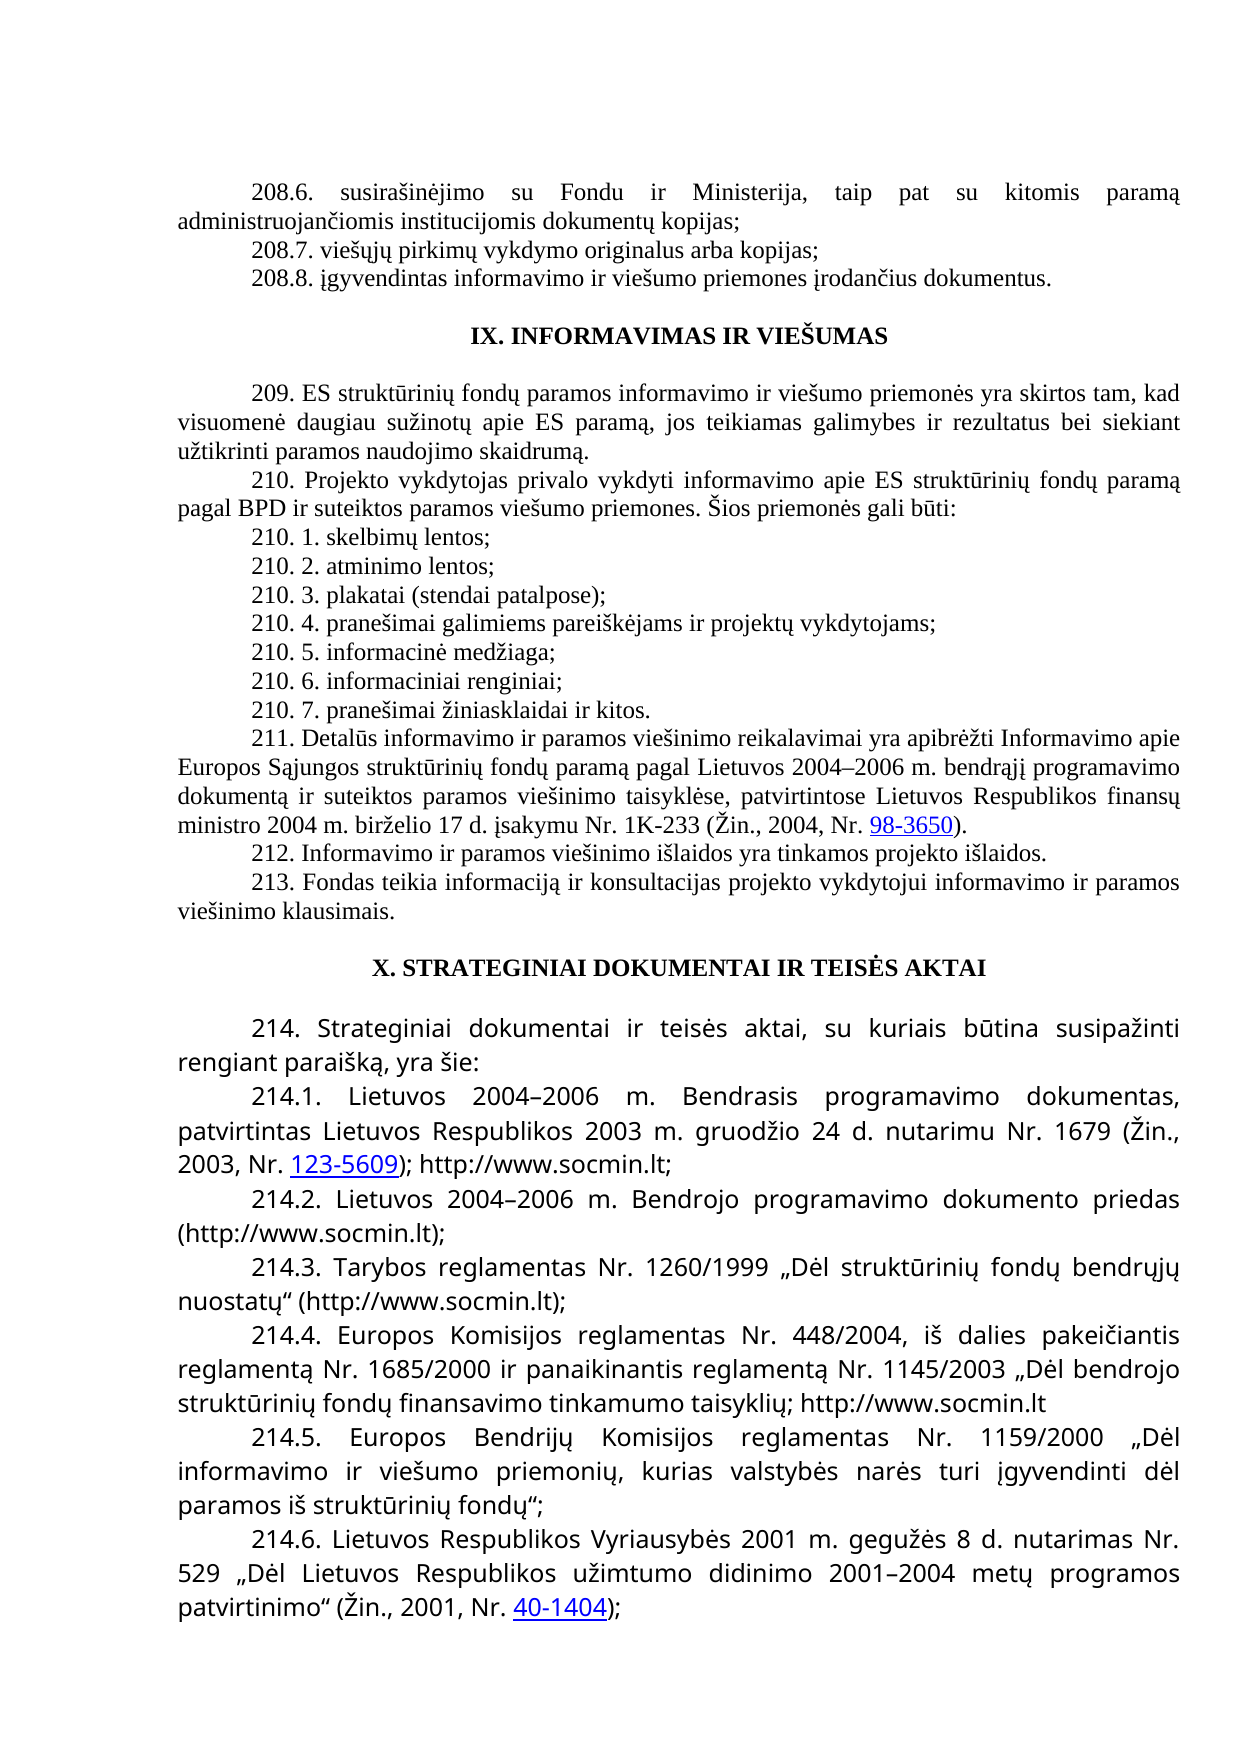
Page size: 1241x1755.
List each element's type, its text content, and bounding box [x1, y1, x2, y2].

text 214. Strateginiai dokumentai ir teisės aktai, su kuriais būtina susipažinti rengiant paraišką, yra šie: [177, 1011, 1181, 1079]
text 214.4. Europos Komisijos reglamentas Nr. 448/2004, iš dalies pakeičiantis reglamentą Nr. 1685/2000 ir panaikinantis reglamentą Nr. 1145/2003 „Dėl bendrojo struktūrinių fondų finansavimo tinkamumo taisyklių; http://www.socmin.lt [177, 1317, 1181, 1420]
text 211. Detalūs informavimo ir paramos viešinimo reikalavimai yra apibrėžti Informavimo apie Europos Sąjungos struktūrinių fondų paramą pagal Lietuvos 2004–2006 m. bendrąjį programavimo dokumentą ir suteiktos paramos viešinimo taisyklėse, patvirtintose Lietuvos Respublikos finansų ministro 2004 m. birželio 17 d. įsakymu Nr. 1K-233 (Žin., 2004, Nr. 98-3650). [177, 723, 1181, 838]
text 208.8. įgyvendintas informavimo ir viešumo priemones įrodančius dokumentus. [177, 263, 1181, 292]
text 209. ES struktūrinių fondų paramos informavimo ir viešumo priemonės yra skirtos tam, kad visuomenė daugiau sužinotų apie ES paramą, jos teikiamas galimybes ir rezultatus bei siekiant užtikrinti paramos naudojimo skaidrumą. [177, 378, 1181, 465]
text 210. 1. skelbimų lentos; [177, 522, 1181, 551]
text 214.6. Lietuvos Respublikos Vyriausybės 2001 m. gegužės 8 d. nutarimas Nr. 529 „Dėl Lietuvos Respublikos užimtumo didinimo 2001–2004 metų programos patvirtinimo“ (Žin., 2001, Nr. 40-1404); [177, 1522, 1181, 1624]
text 213. Fondas teikia informaciją ir konsultacijas projekto vykdytojui informavimo ir paramos viešinimo klausimais. [177, 867, 1181, 925]
text 210. 5. informacinė medžiaga; [177, 637, 1181, 666]
text 210. 7. pranešimai žiniasklaidai ir kitos. [177, 695, 1181, 723]
text 210. 4. pranešimai galimiems pareiškėjams ir projektų vykdytojams; [177, 608, 1181, 637]
text 210. 6. informaciniai renginiai; [177, 666, 1181, 695]
text 208.6. susirašinėjimo su Fondu ir Ministerija, taip pat su kitomis paramą administruojančiomis institucijomis dokumentų kopijas; [177, 177, 1181, 235]
text 214.5. Europos Bendrijų Komisijos reglamentas Nr. 1159/2000 „Dėl informavimo ir viešumo priemonių, kurias valstybės narės turi įgyvendinti dėl paramos iš struktūrinių fondų“; [177, 1420, 1181, 1522]
text 212. Informavimo ir paramos viešinimo išlaidos yra tinkamos projekto išlaidos. [177, 838, 1181, 867]
text IX. INFORMAVIMAS IR VIEŠUMAS [177, 321, 1181, 350]
text 210. 3. plakatai (stendai patalpose); [177, 580, 1181, 608]
text 214.1. Lietuvos 2004–2006 m. Bendrasis programavimo dokumentas, patvirtintas Lietuvos Respublikos 2003 m. gruodžio 24 d. nutarimu Nr. 1679 (Žin., 2003, Nr. 123-5609); http://www.socmin.lt; [177, 1079, 1181, 1181]
text 210. Projekto vykdytojas privalo vykdyti informavimo apie ES struktūrinių fondų paramą pagal BPD ir suteiktos paramos viešumo priemones. Šios priemonės gali būti: [177, 465, 1181, 522]
text 208.7. viešųjų pirkimų vykdymo originalus arba kopijas; [177, 235, 1181, 263]
text X. STRATEGINIAI DOKUMENTAI IR TEISĖS AKTAI [177, 953, 1181, 982]
text 214.2. Lietuvos 2004–2006 m. Bendrojo programavimo dokumento priedas (http://www.socmin.lt); [177, 1181, 1181, 1249]
text 214.3. Tarybos reglamentas Nr. 1260/1999 „Dėl struktūrinių fondų bendrųjų nuostatų“ (http://www.socmin.lt); [177, 1249, 1181, 1317]
text 210. 2. atminimo lentos; [177, 551, 1181, 580]
